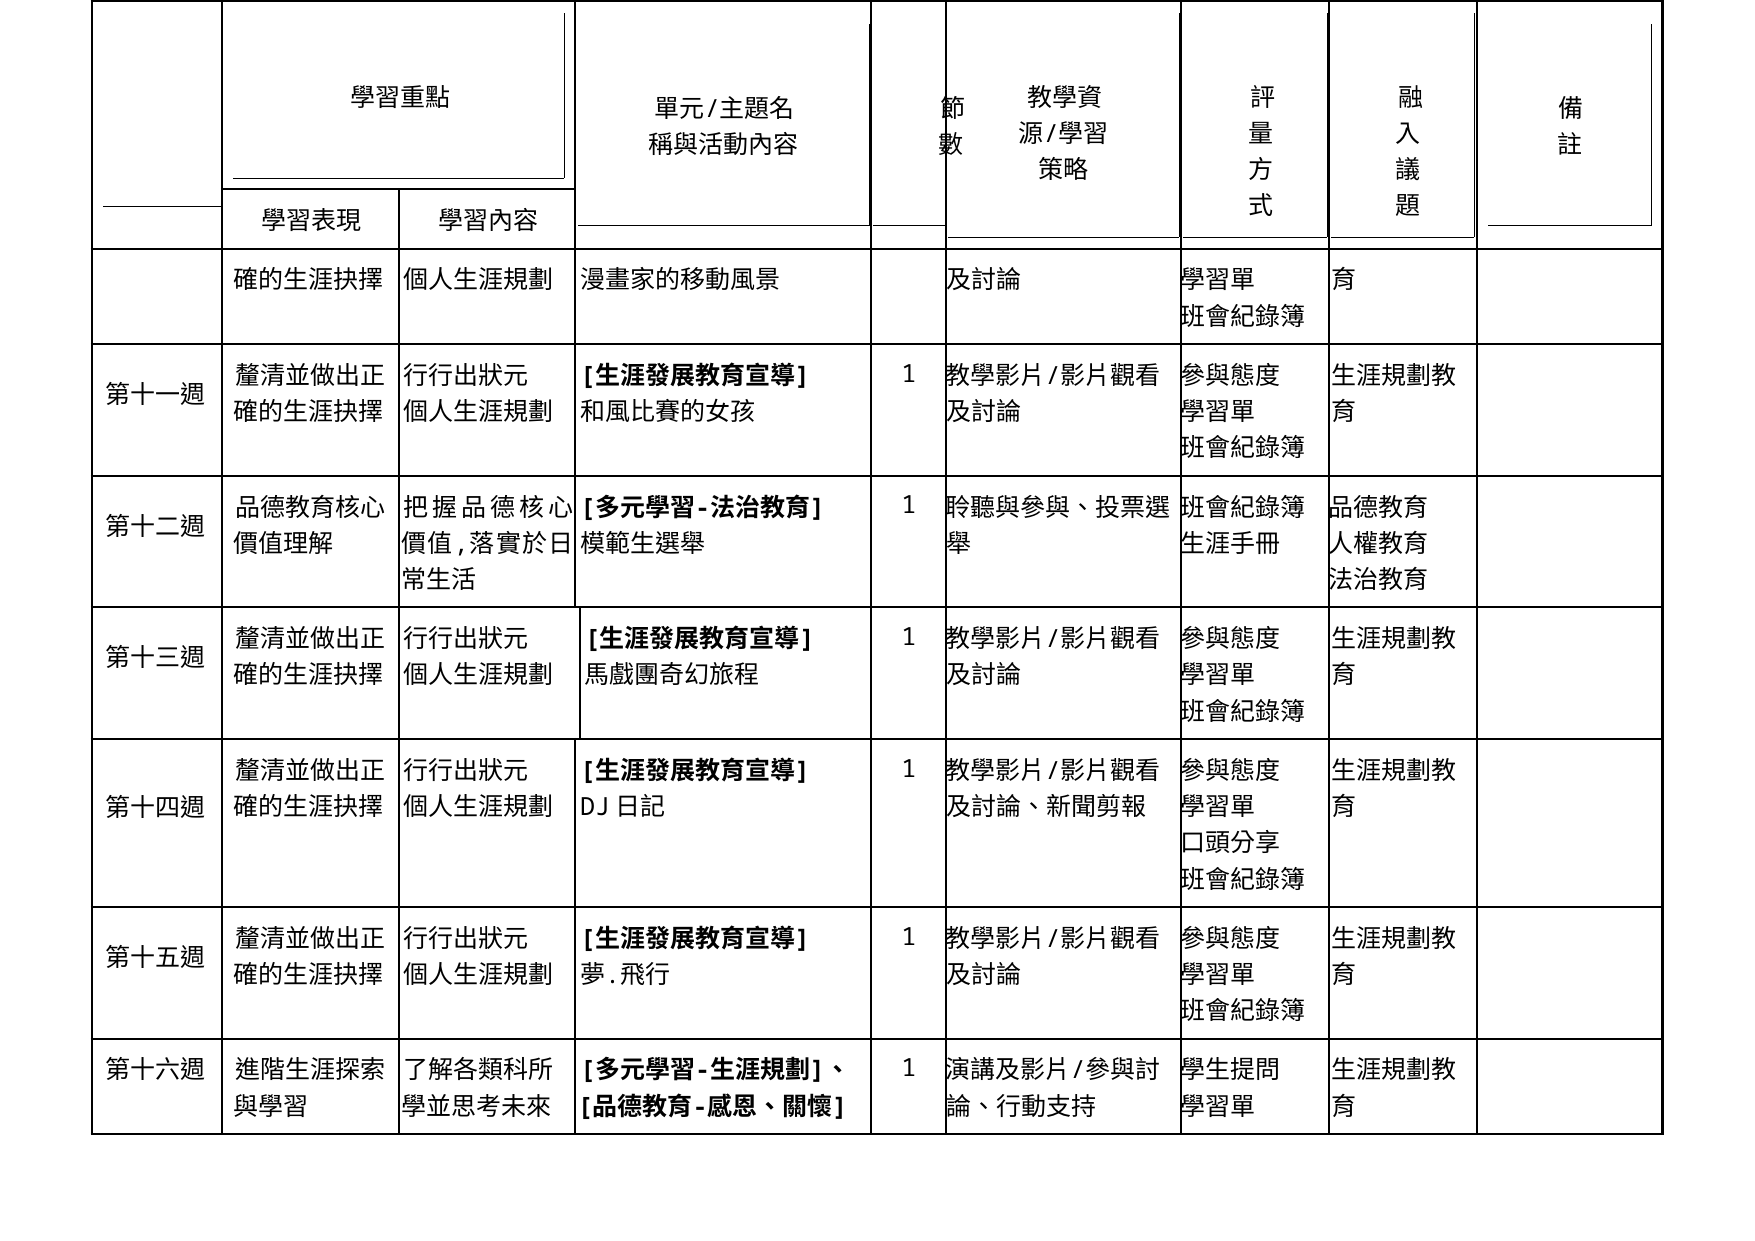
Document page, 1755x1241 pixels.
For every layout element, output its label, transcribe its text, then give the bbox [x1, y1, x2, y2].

table_cell [1478, 608, 1661, 738]
table_cell 1 [872, 740, 945, 906]
table_cell 1 [872, 477, 945, 606]
table_cell 生涯規劃教育 [1330, 345, 1476, 474]
table_cell 第十六週 [93, 1040, 221, 1133]
table_cell 學習表現 [223, 190, 398, 247]
table_cell 教學影片/影片觀看及討論 [947, 908, 1180, 1037]
table_cell [1478, 908, 1661, 1037]
table_cell 行行出狀元 個人生涯規劃 [400, 608, 579, 738]
table_cell 品德教育核心價值理解 [223, 477, 398, 606]
table_header [93, 2, 221, 247]
table_cell 學習單 班會紀錄簿 [1182, 250, 1328, 343]
table_header 節數 [872, 2, 945, 247]
table_cell [生涯發展教育宣導] 和風比賽的女孩 [576, 345, 870, 474]
table_cell 及討論 [947, 250, 1180, 343]
table_cell 班會紀錄簿 生涯手冊 [1182, 477, 1328, 606]
table_cell [生涯發展教育宣導] 夢.飛行 [576, 908, 870, 1037]
table_cell [1478, 345, 1661, 474]
table_cell 學生提問 學習單 [1182, 1040, 1328, 1133]
table_cell 參與態度 學習單 班會紀錄簿 [1182, 345, 1328, 474]
table_cell 參與態度 學習單 班會紀錄簿 [1182, 908, 1328, 1037]
table_cell 演講及影片/參與討論、行動支持 [947, 1040, 1180, 1133]
table_cell 1 [872, 908, 945, 1037]
table_cell 教學影片/影片觀看及討論 [947, 345, 1180, 474]
table_cell 第十四週 [93, 740, 221, 906]
table_cell 行行出狀元 個人生涯規劃 [400, 908, 574, 1037]
table_cell [多元學習-生涯規劃]、[品德教育-感恩、關懷] 生涯發展教育演講—技職教育特色及體制介紹 感恩小卡及關懷弱勢活動 [576, 1040, 870, 1133]
table_cell 釐清並做出正確的生涯抉擇 [223, 740, 398, 906]
table_cell 釐清並做出正確的生涯抉擇 [223, 608, 398, 738]
table_cell 了解各類科所學並思考未來 [400, 1040, 574, 1133]
table_cell [生涯發展教育宣導] 馬戲團奇幻旅程 [581, 608, 870, 738]
table_cell 進階生涯探索與學習 [223, 1040, 398, 1133]
table_header 融入議題 [1330, 2, 1476, 247]
table_cell 教學影片/影片觀看及討論、新聞剪報 [947, 740, 1180, 906]
table_header 教學資源/學習策略 [947, 2, 1180, 247]
table_cell 1 [872, 345, 945, 474]
table_cell 生涯規劃教育 [1330, 608, 1476, 738]
table_cell [1478, 740, 1661, 906]
table_cell 個人生涯規劃 [400, 250, 574, 343]
table_cell [1478, 477, 1661, 606]
table_cell [93, 250, 221, 343]
table_header 評量方式 [1182, 2, 1328, 247]
table_cell 行行出狀元 個人生涯規劃 [400, 740, 574, 906]
table_cell [1478, 250, 1661, 343]
table_header 單元/主題名稱與活動內容 [576, 2, 870, 247]
table_cell 參與態度 學習單 班會紀錄簿 [1182, 608, 1328, 738]
table_cell 1 [872, 608, 945, 738]
table_cell [多元學習-法治教育] 模範生選舉 [576, 477, 870, 606]
table_cell 第十一週 [93, 345, 221, 474]
table_cell 釐清並做出正確的生涯抉擇 [223, 345, 398, 474]
table_cell 生涯規劃教育 [1330, 740, 1476, 906]
table_cell 漫畫家的移動風景 [576, 250, 870, 343]
table_cell 第十二週 [93, 477, 221, 606]
table_cell 確的生涯抉擇 [223, 250, 398, 343]
table_cell 品德教育 人權教育 法治教育 [1330, 477, 1476, 606]
table_header 學習重點 [223, 2, 574, 188]
table_cell 聆聽與參與、投票選舉 [947, 477, 1180, 606]
table_cell 釐清並做出正確的生涯抉擇 [223, 908, 398, 1037]
table_cell [872, 250, 945, 343]
table_cell 學習內容 [400, 190, 574, 247]
table_cell 生涯規劃教育 [1330, 1040, 1476, 1133]
table_cell [1478, 1040, 1661, 1133]
table_cell 教學影片/影片觀看及討論 [947, 608, 1180, 738]
table_cell 參與態度 學習單 口頭分享 班會紀錄簿 [1182, 740, 1328, 906]
table_cell 第十五週 [93, 908, 221, 1037]
table_header 備註 [1478, 2, 1661, 247]
table_cell [生涯發展教育宣導] DJ日記 [576, 740, 870, 906]
table_cell 1 [872, 1040, 945, 1133]
table_cell 行行出狀元 個人生涯規劃 [400, 345, 574, 474]
table_cell 生涯規劃教育 [1330, 908, 1476, 1037]
table_cell 把握品德核心價值,落實於日常生活 [400, 477, 574, 606]
table_cell 育 [1330, 250, 1476, 343]
table_cell 第十三週 [93, 608, 221, 738]
